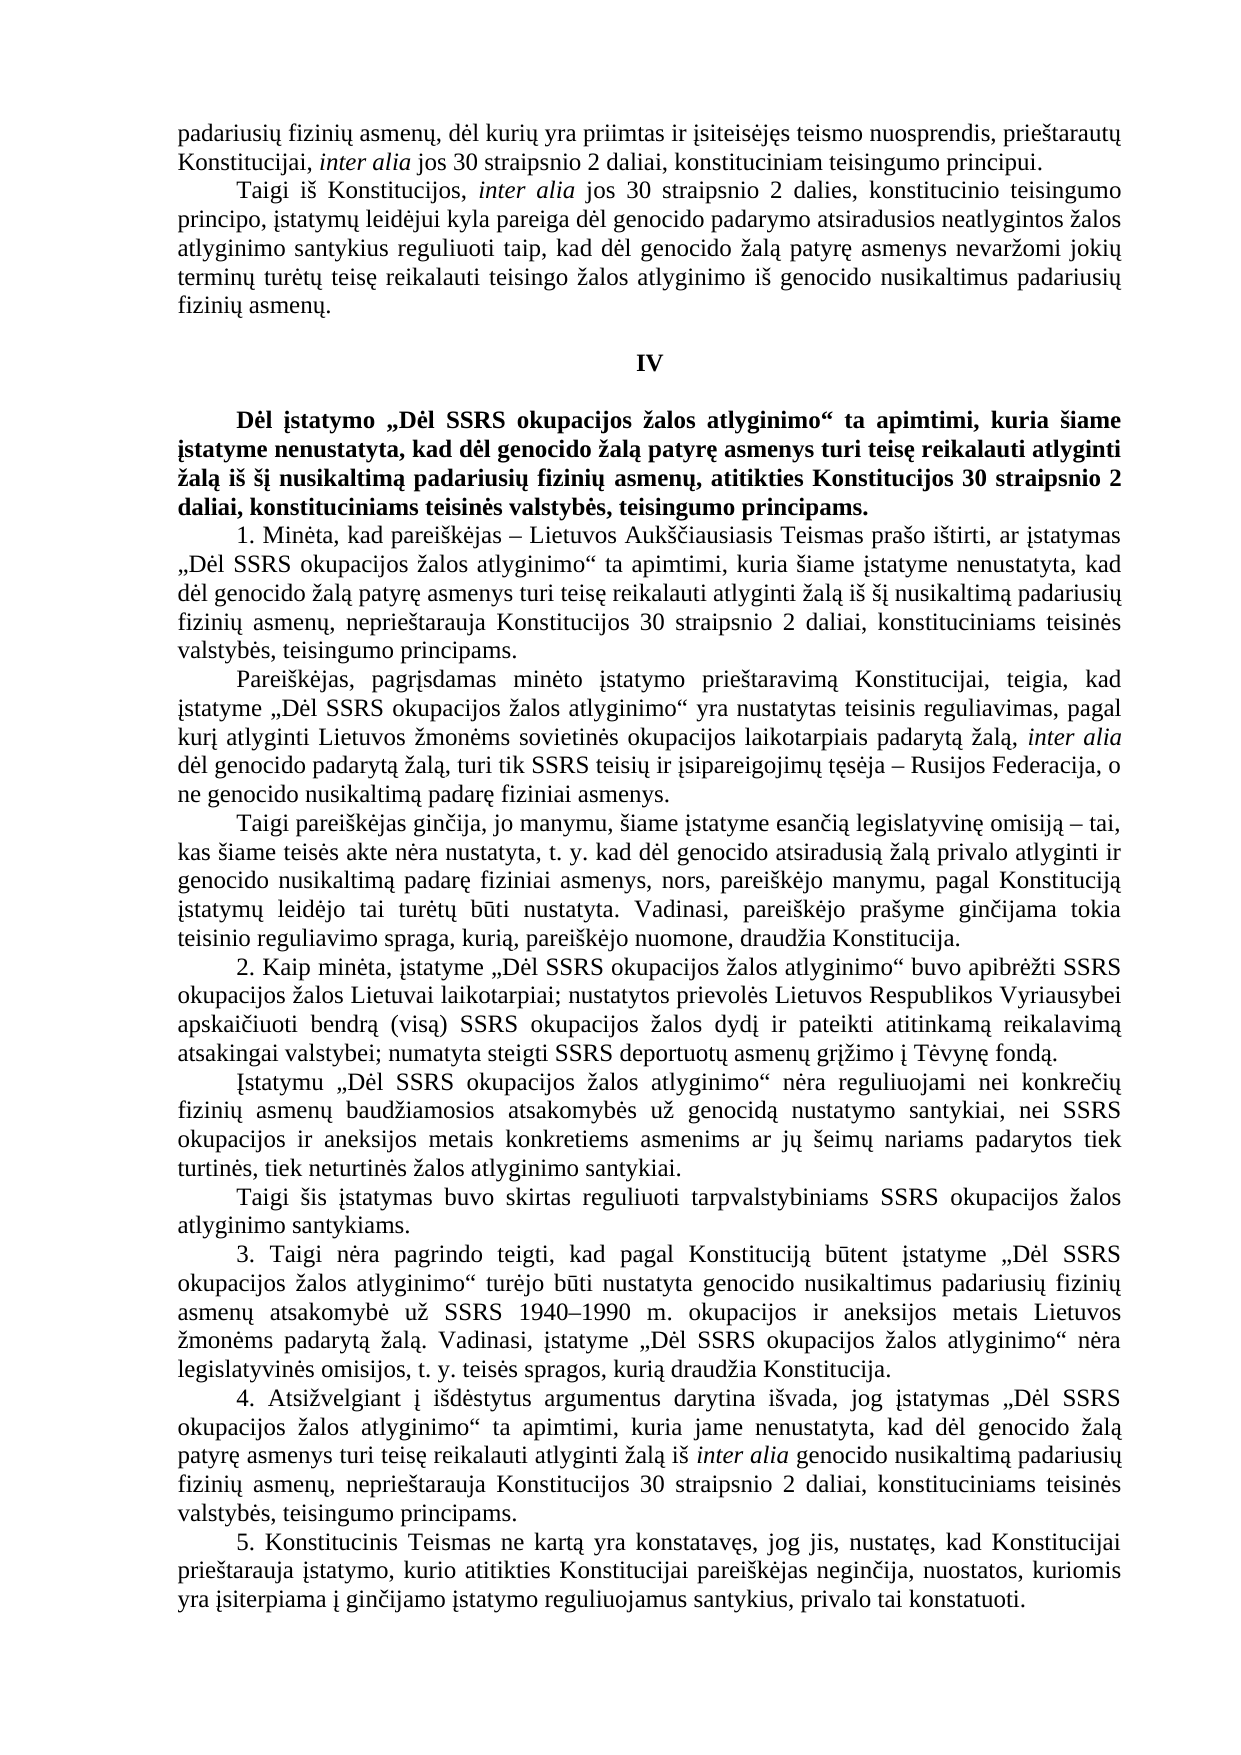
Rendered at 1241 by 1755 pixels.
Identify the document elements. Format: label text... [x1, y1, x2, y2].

text 1. Minėta, kad pareiškėjas – Lietuvos Aukščiausiasis Teismas prašo ištirti, ar įstatymas „Dėl SSRS okupacijos žalos atlyginimo“ ta apimtimi, kuria šiame įstatyme nenustatyta, kad dėl genocido žalą patyrę asmenys turi teisę reikalauti atlyginti žalą iš šį nusikaltimą padariusių fizinių asmenų, neprieštarauja Konstitucijos 30 straipsnio 2 daliai, konstituciniams teisinės valstybės, teisingumo principams. [177, 521, 1122, 664]
text Taigi iš Konstitucijos, inter alia jos 30 straipsnio 2 dalies, konstitucinio teisingumo principo, įstatymų leidėjui kyla pareiga dėl genocido padarymo atsiradusios neatlygintos žalos atlyginimo santykius reguliuoti taip, kad dėl genocido žalą patyrę asmenys nevaržomi jokių terminų turėtų teisę reikalauti teisingo žalos atlyginimo iš genocido nusikaltimus padariusių fizinių asmenų. [177, 176, 1122, 319]
text 2. Kaip minėta, įstatyme „Dėl SSRS okupacijos žalos atlyginimo“ buvo apibrėžti SSRS okupacijos žalos Lietuvai laikotarpiai; nustatytos prievolės Lietuvos Respublikos Vyriausybei apskaičiuoti bendrą (visą) SSRS okupacijos žalos dydį ir pateikti atitinkamą reikalavimą atsakingai valstybei; numatyta steigti SSRS deportuotų asmenų grįžimo į Tėvynę fondą. [177, 952, 1122, 1067]
text IV [177, 348, 1122, 377]
text padariusių fizinių asmenų, dėl kurių yra priimtas ir įsiteisėjęs teismo nuosprendis, prieštarautų Konstitucijai, inter alia jos 30 straipsnio 2 daliai, konstituciniam teisingumo principui. [177, 118, 1122, 176]
text Taigi pareiškėjas ginčija, jo manymu, šiame įstatyme esančią legislatyvinę omisiją – tai, kas šiame teisės akte nėra nustatyta, t. y. kad dėl genocido atsiradusią žalą privalo atlyginti ir genocido nusikaltimą padarę fiziniai asmenys, nors, pareiškėjo manymu, pagal Konstituciją įstatymų leidėjo tai turėtų būti nustatyta. Vadinasi, pareiškėjo prašyme ginčijama tokia teisinio reguliavimo spraga, kurią, pareiškėjo nuomone, draudžia Konstitucija. [177, 808, 1122, 952]
text 4. Atsižvelgiant į išdėstytus argumentus darytina išvada, jog įstatymas „Dėl SSRS okupacijos žalos atlyginimo“ ta apimtimi, kuria jame nenustatyta, kad dėl genocido žalą patyrę asmenys turi teisę reikalauti atlyginti žalą iš inter alia genocido nusikaltimą padariusių fizinių asmenų, neprieštarauja Konstitucijos 30 straipsnio 2 daliai, konstituciniams teisinės valstybės, teisingumo principams. [177, 1383, 1122, 1527]
text Įstatymu „Dėl SSRS okupacijos žalos atlyginimo“ nėra reguliuojami nei konkrečių fizinių asmenų baudžiamosios atsakomybės už genocidą nustatymo santykiai, nei SSRS okupacijos ir aneksijos metais konkretiems asmenims ar jų šeimų nariams padarytos tiek turtinės, tiek neturtinės žalos atlyginimo santykiai. [177, 1067, 1122, 1182]
text Pareiškėjas, pagrįsdamas minėto įstatymo prieštaravimą Konstitucijai, teigia, kad įstatyme „Dėl SSRS okupacijos žalos atlyginimo“ yra nustatytas teisinis reguliavimas, pagal kurį atlyginti Lietuvos žmonėms sovietinės okupacijos laikotarpiais padarytą žalą, inter alia dėl genocido padarytą žalą, turi tik SSRS teisių ir įsipareigojimų tęsėja – Rusijos Federacija, o ne genocido nusikaltimą padarę fiziniai asmenys. [177, 664, 1122, 808]
text 5. Konstitucinis Teismas ne kartą yra konstatavęs, jog jis, nustatęs, kad Konstitucijai prieštarauja įstatymo, kurio atitikties Konstitucijai pareiškėjas neginčija, nuostatos, kuriomis yra įsiterpiama į ginčijamo įstatymo reguliuojamus santykius, privalo tai konstatuoti. [177, 1527, 1122, 1613]
text Taigi šis įstatymas buvo skirtas reguliuoti tarpvalstybiniams SSRS okupacijos žalos atlyginimo santykiams. [177, 1182, 1122, 1239]
text 3. Taigi nėra pagrindo teigti, kad pagal Konstituciją būtent įstatyme „Dėl SSRS okupacijos žalos atlyginimo“ turėjo būti nustatyta genocido nusikaltimus padariusių fizinių asmenų atsakomybė už SSRS 1940–1990 m. okupacijos ir aneksijos metais Lietuvos žmonėms padarytą žalą. Vadinasi, įstatyme „Dėl SSRS okupacijos žalos atlyginimo“ nėra legislatyvinės omisijos, t. y. teisės spragos, kurią draudžia Konstitucija. [177, 1239, 1122, 1383]
text Dėl įstatymo „Dėl SSRS okupacijos žalos atlyginimo“ ta apimtimi, kuria šiame įstatyme nenustatyta, kad dėl genocido žalą patyrę asmenys turi teisę reikalauti atlyginti žalą iš šį nusikaltimą padariusių fizinių asmenų, atitikties Konstitucijos 30 straipsnio 2 daliai, konstituciniams teisinės valstybės, teisingumo principams. [177, 406, 1122, 521]
